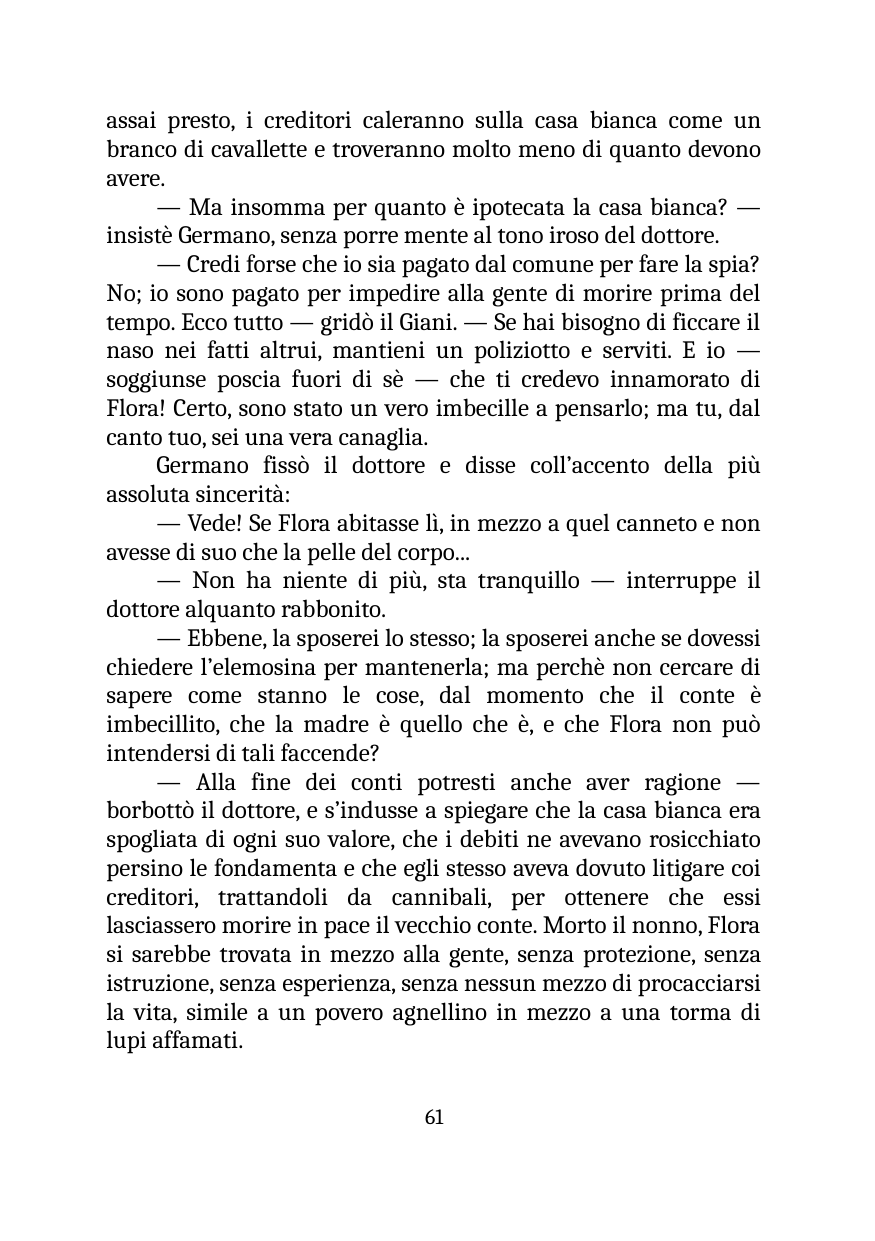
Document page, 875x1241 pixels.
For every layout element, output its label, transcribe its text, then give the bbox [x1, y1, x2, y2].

text — Vede! Se Flora abitasse lì, in mezzo a quel canneto e non avesse di suo che la pelle del corpo... [106, 509, 762, 566]
text — Ebbene, la sposerei lo stesso; la sposerei anche se dovessi chiedere l’elemosina per mantenerla; ma perchè non cercare di sapere come stanno le cose, dal momento che il conte è imbecillito, che la madre è quello che è, e che Flora non può intendersi di tali faccende? [106, 624, 762, 767]
text assai presto, i creditori caleranno sulla casa bianca come un branco di cavallette e troveranno molto meno di quanto devono avere. [106, 106, 762, 192]
text Germano fissò il dottore e disse coll’accento della più assoluta sincerità: [106, 451, 762, 509]
text — Non ha niente di più, sta tranquillo — interruppe il dottore alquanto rabbonito. [106, 566, 762, 624]
text — Ma insomma per quanto è ipotecata la casa bianca? — insistè Germano, senza porre mente al tono iroso del dottore. [106, 192, 762, 250]
text — Credi forse che io sia pagato dal comune per fare la spia? No; io sono pagato per impedire alla gente di morire prima del tempo. Ecco tutto — gridò il Giani. — Se hai bisogno di ficcare il naso nei fatti altrui, mantieni un poliziotto e serviti. E io — soggiunse poscia fuori di sè — che ti credevo innamorato di Flora! Certo, sono stato un vero imbecille a pensarlo; ma tu, dal canto tuo, sei una vera canaglia. [106, 250, 762, 451]
text — Alla fine dei conti potresti anche aver ragione — borbottò il dottore, e s’indusse a spiegare che la casa bianca era spogliata di ogni suo valore, che i debiti ne avevano rosicchiato persino le fondamenta e che egli stesso aveva dovuto litigare coi creditori, trattandoli da cannibali, per ottenere che essi lasciassero morire in pace il vecchio conte. Morto il nonno, Flora si sarebbe trovata in mezzo alla gente, senza protezione, senza istruzione, senza esperienza, senza nessun mezzo di procacciarsi la vita, simile a un povero agnellino in mezzo a una torma di lupi affamati. [106, 767, 762, 1055]
